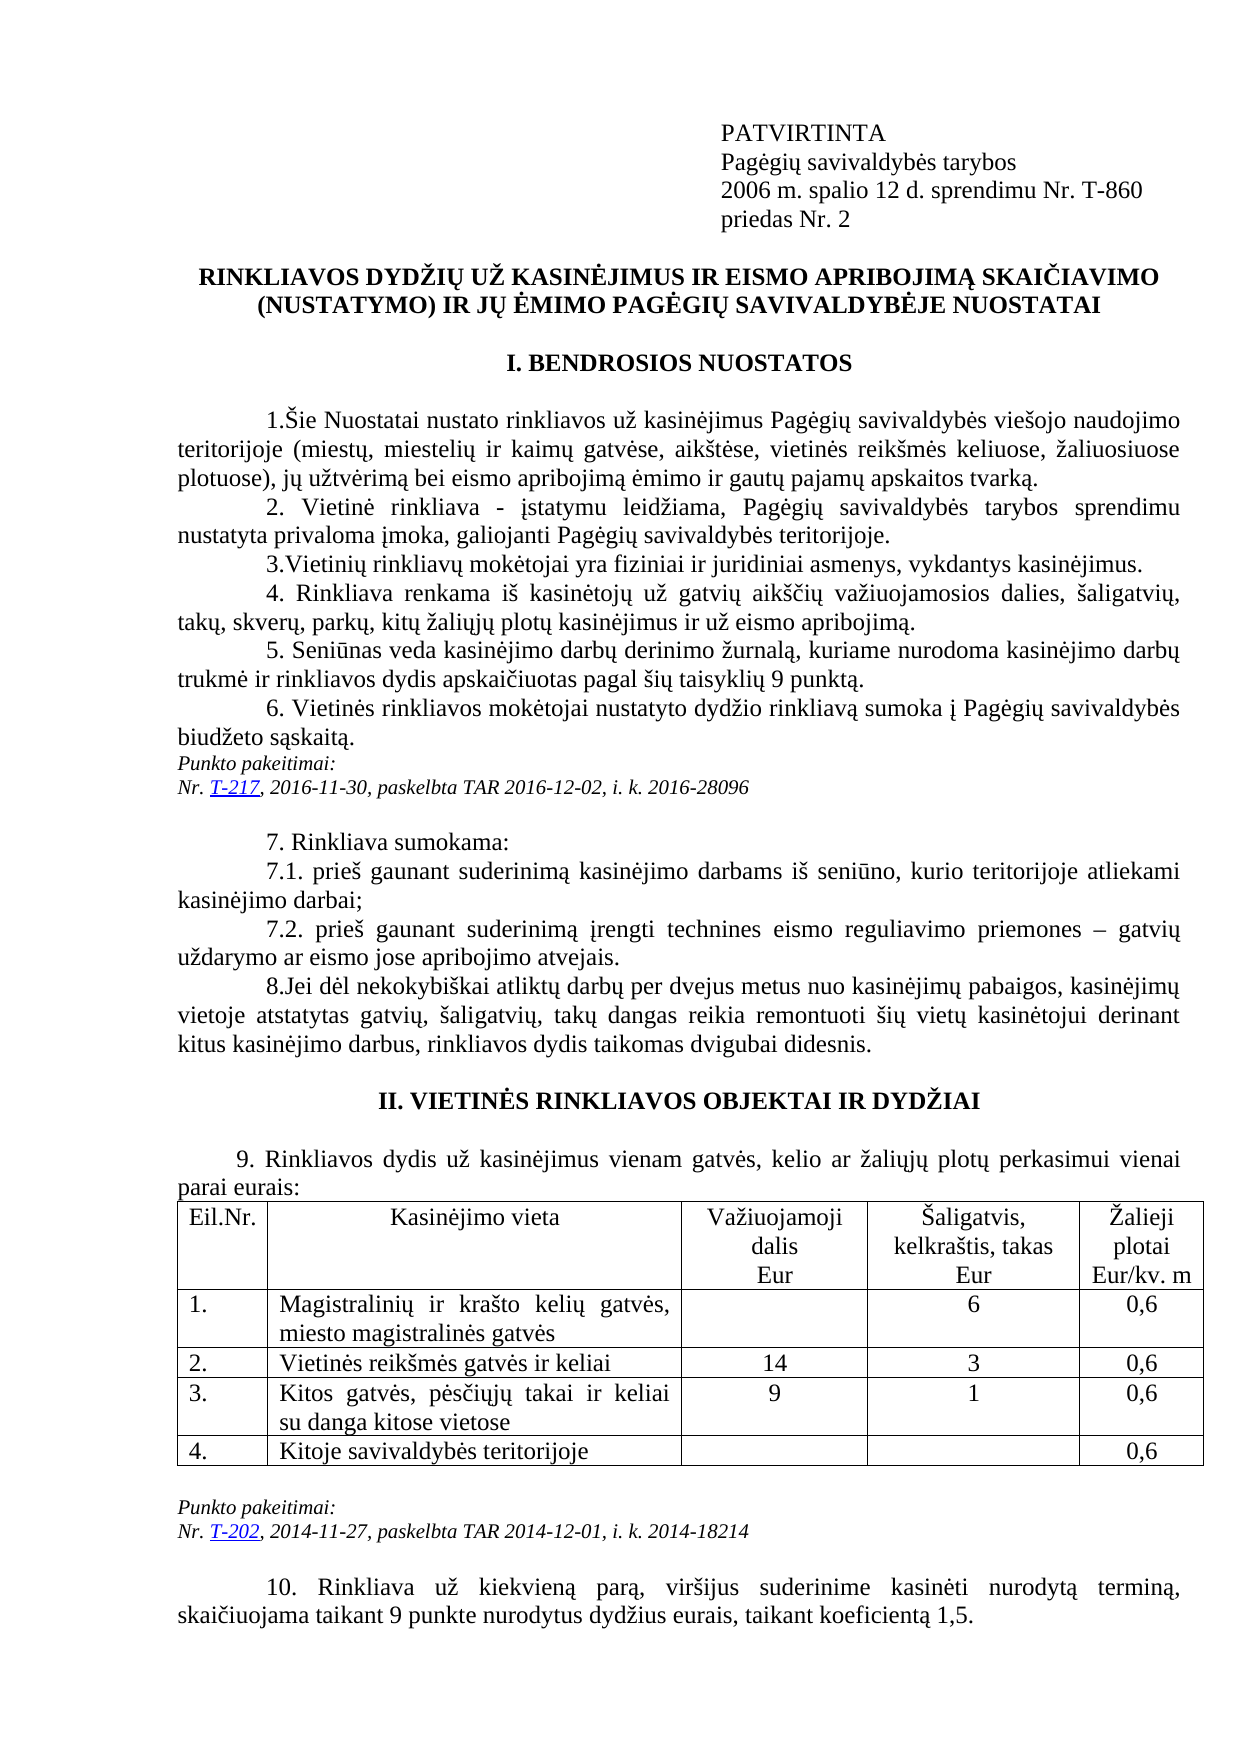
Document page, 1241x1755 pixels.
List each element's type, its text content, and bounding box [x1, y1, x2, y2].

text 2. Vietinė rinkliava - įstatymu leidžiama, Pagėgių savivaldybės tarybos sprendimu nustatyta privaloma įmoka, galiojanti Pagėgių savivaldybės teritorijoje. [177, 492, 1181, 549]
text I. BENDROSIOS NUOSTATOS [177, 348, 1181, 377]
table_cell 1. [178, 1290, 267, 1347]
text 6. Vietinės rinkliavos mokėtojai nustatyto dydžio rinkliavą sumoka į Pagėgių savivaldybės biudžeto sąskaitą. [177, 693, 1181, 751]
table_cell 2. [178, 1348, 267, 1377]
table_header Kasinėjimo vieta [268, 1202, 681, 1288]
table_cell Kitoje savivaldybės teritorijoje [268, 1436, 681, 1465]
text 2006 m. spalio 12 d. sprendimu Nr. T-860 [721, 176, 1181, 204]
table_header Šaligatvis, kelkraštis, takas Eur [868, 1202, 1079, 1288]
text 10. Rinkliava už kiekvieną parą, viršijus suderinime kasinėti nurodytą terminą, skaičiuojama taikant 9 punkte nurodytus dydžius eurais, taikant koeficientą 1,5. [177, 1572, 1181, 1629]
text 8.Jei dėl nekokybiškai atliktų darbų per dvejus metus nuo kasinėjimų pabaigos, kasinėjimų vietoje atstatytas gatvių, šaligatvių, takų dangas reikia remontuoti šių vietų kasinėtojui derinant kitus kasinėjimo darbus, rinkliavos dydis taikomas dvigubai didesnis. [177, 971, 1181, 1057]
table_cell 1 [868, 1378, 1079, 1435]
table_cell Kitos gatvės, pėsčiųjų takai ir keliai su danga kitose vietose [268, 1378, 681, 1435]
text priedas Nr. 2 [721, 204, 1181, 233]
text 7.2. prieš gaunant suderinimą įrengti technines eismo reguliavimo priemones – gatvių uždarymo ar eismo jose apribojimo atvejais. [177, 914, 1181, 971]
table_cell [682, 1436, 867, 1465]
text RINKLIAVOS DYDŽIŲ UŽ KASINĖJIMUS IR EISMO APRIBOJIMĄ SKAIČIAVIMO [177, 262, 1181, 291]
text Pagėgių savivaldybės tarybos [721, 147, 1181, 176]
text Nr. T-217, 2016-11-30, paskelbta TAR 2016-12-02, i. k. 2016-28096 [177, 775, 1181, 799]
text Punkto pakeitimai: [177, 1495, 1181, 1519]
table_cell 4. [178, 1436, 267, 1465]
table_cell 0,6 [1080, 1436, 1203, 1465]
text 3.Vietinių rinkliavų mokėtojai yra fiziniai ir juridiniai asmenys, vykdantys kasinėjimus. [177, 549, 1181, 578]
table_cell [868, 1436, 1079, 1465]
text 7.1. prieš gaunant suderinimą kasinėjimo darbams iš seniūno, kurio teritorijoje atliekami kasinėjimo darbai; [177, 856, 1181, 914]
text Punkto pakeitimai: [177, 751, 1181, 775]
text Nr. T-202, 2014-11-27, paskelbta TAR 2014-12-01, i. k. 2014-18214 [177, 1519, 1181, 1543]
text 4. Rinkliava renkama iš kasinėtojų už gatvių aikščių važiuojamosios dalies, šaligatvių, takų, skverų, parkų, kitų žaliųjų plotų kasinėjimus ir už eismo apribojimą. [177, 578, 1181, 636]
table_cell [682, 1290, 867, 1347]
table_cell 9 [682, 1378, 867, 1435]
text (nustatymo) ir jų ėmimo Pagėgių savivaldybėje nuostatai [177, 291, 1181, 319]
text PATVIRTINTA [721, 118, 1181, 147]
table_header Važiuojamoji dalis Eur [682, 1202, 867, 1288]
table_cell 3. [178, 1378, 267, 1435]
text 5. Seniūnas veda kasinėjimo darbų derinimo žurnalą, kuriame nurodoma kasinėjimo darbų trukmė ir rinkliavos dydis apskaičiuotas pagal šių taisyklių 9 punktą. [177, 636, 1181, 693]
table_cell 0,6 [1080, 1348, 1203, 1377]
table_header Eil.Nr. [178, 1202, 267, 1288]
table_cell 0,6 [1080, 1290, 1203, 1347]
text 7. Rinkliava sumokama: [177, 827, 1181, 856]
table_cell Magistralinių ir krašto kelių gatvės, miesto magistralinės gatvės [268, 1290, 681, 1347]
table_cell Vietinės reikšmės gatvės ir keliai [268, 1348, 681, 1377]
table_header Žalieji plotai Eur/kv. m [1080, 1202, 1203, 1288]
table_cell 6 [868, 1290, 1079, 1347]
text II. VIETINĖS RINKLIAVOS OBJEKTAI IR DYDŽIAI [177, 1086, 1181, 1115]
table_cell 14 [682, 1348, 867, 1377]
text 9. Rinkliavos dydis už kasinėjimus vienam gatvės, kelio ar žaliųjų plotų perkasimui vienai parai eurais: [177, 1144, 1181, 1201]
table_cell 3 [868, 1348, 1079, 1377]
table_cell 0,6 [1080, 1378, 1203, 1435]
text 1.Šie Nuostatai nustato rinkliavos už kasinėjimus Pagėgių savivaldybės viešojo naudojimo teritorijoje (miestų, miestelių ir kaimų gatvėse, aikštėse, vietinės reikšmės keliuose, žaliuosiuose plotuose), jų užtvėrimą bei eismo apribojimą ėmimo ir gautų pajamų apskaitos tvarką. [177, 406, 1181, 492]
